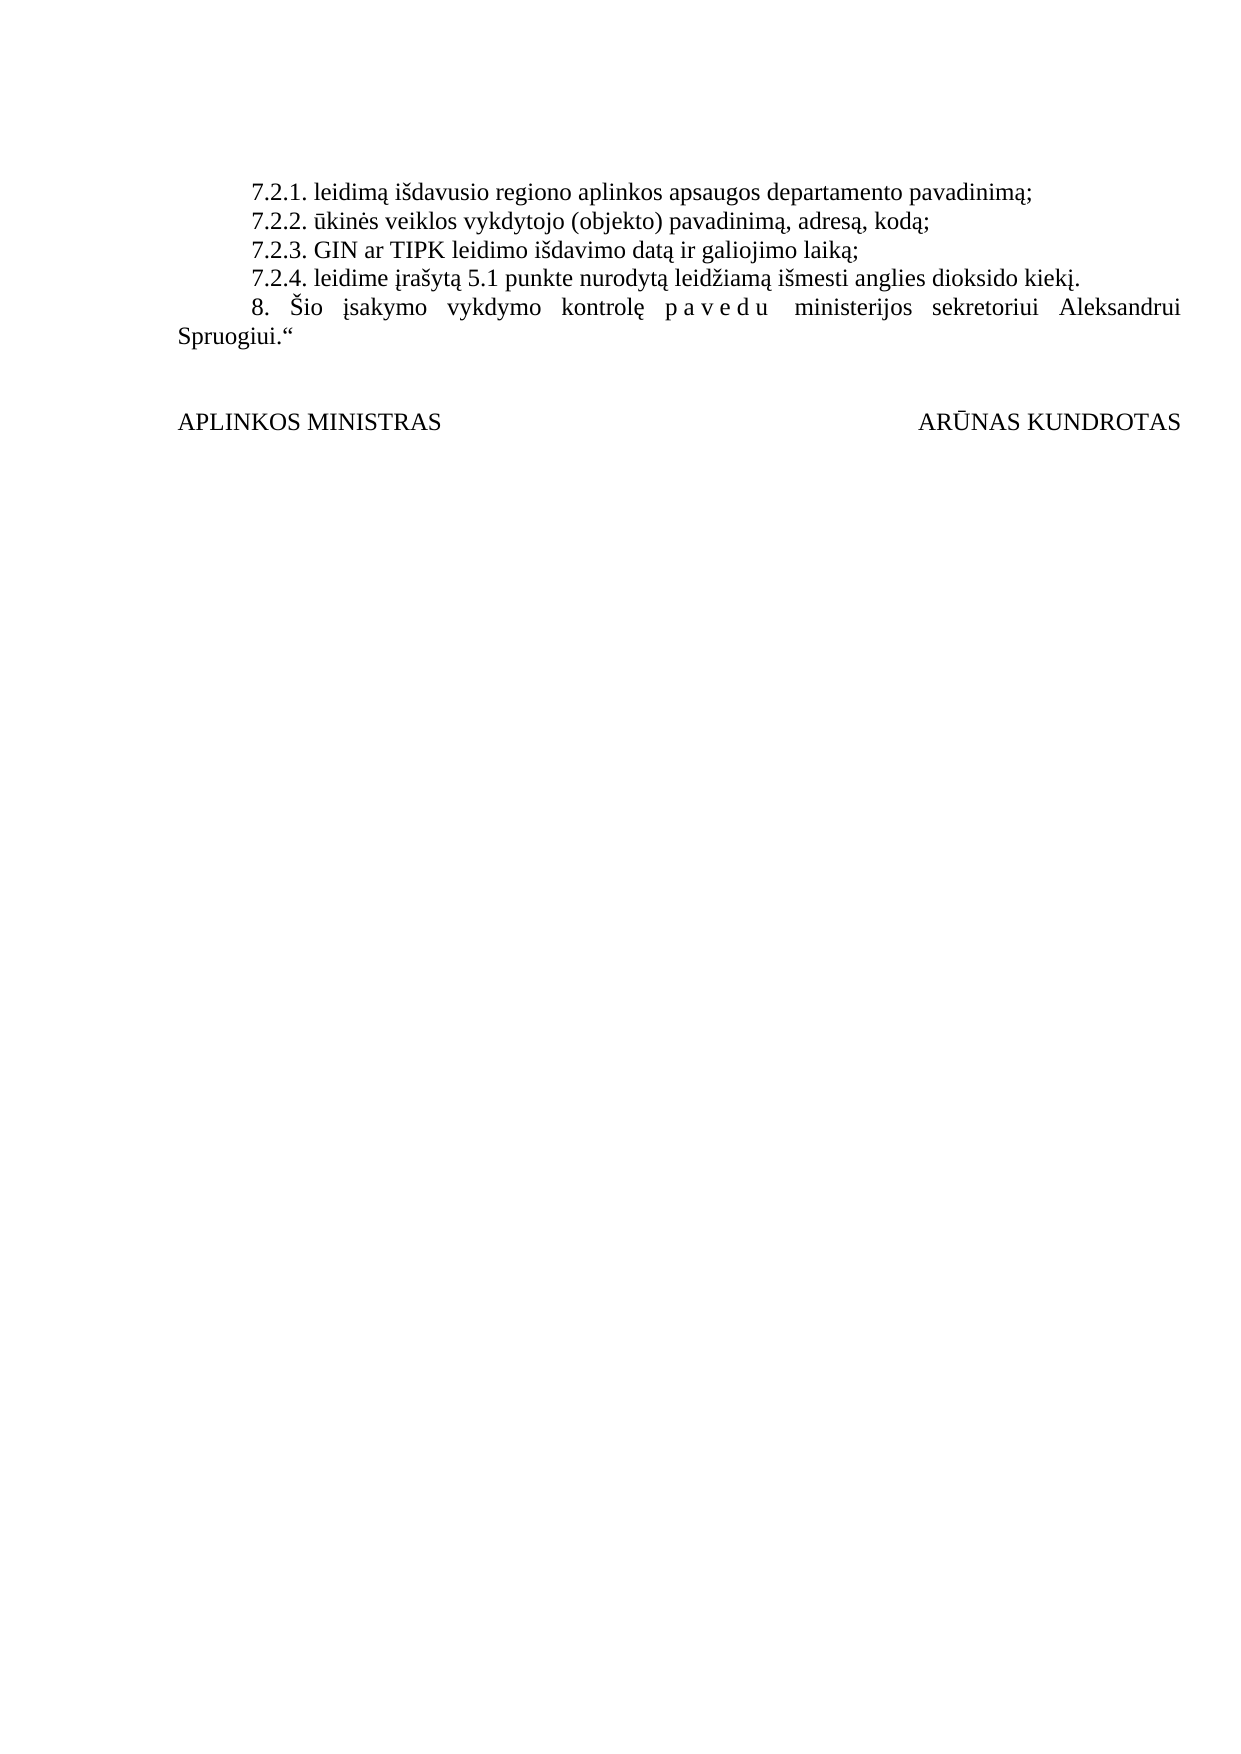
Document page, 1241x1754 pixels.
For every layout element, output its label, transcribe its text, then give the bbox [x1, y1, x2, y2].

text 7.2.4. leidime įrašytą 5.1 punkte nurodytą leidžiamą išmesti anglies dioksido kiekį. [177, 263, 1181, 292]
text 8. Šio įsakymo vykdymo kontrolę pavedu ministerijos sekretoriui Aleksandrui Spruogiui.“ [177, 292, 1181, 350]
text 7.2.2. ūkinės veiklos vykdytojo (objekto) pavadinimą, adresą, kodą; [177, 206, 1181, 235]
text APLINKOS MINISTRAS ARŪNAS KUNDROTAS [177, 407, 1181, 436]
text 7.2.3. GIN ar TIPK leidimo išdavimo datą ir galiojimo laiką; [177, 235, 1181, 263]
text 7.2.1. leidimą išdavusio regiono aplinkos apsaugos departamento pavadinimą; [177, 177, 1181, 206]
